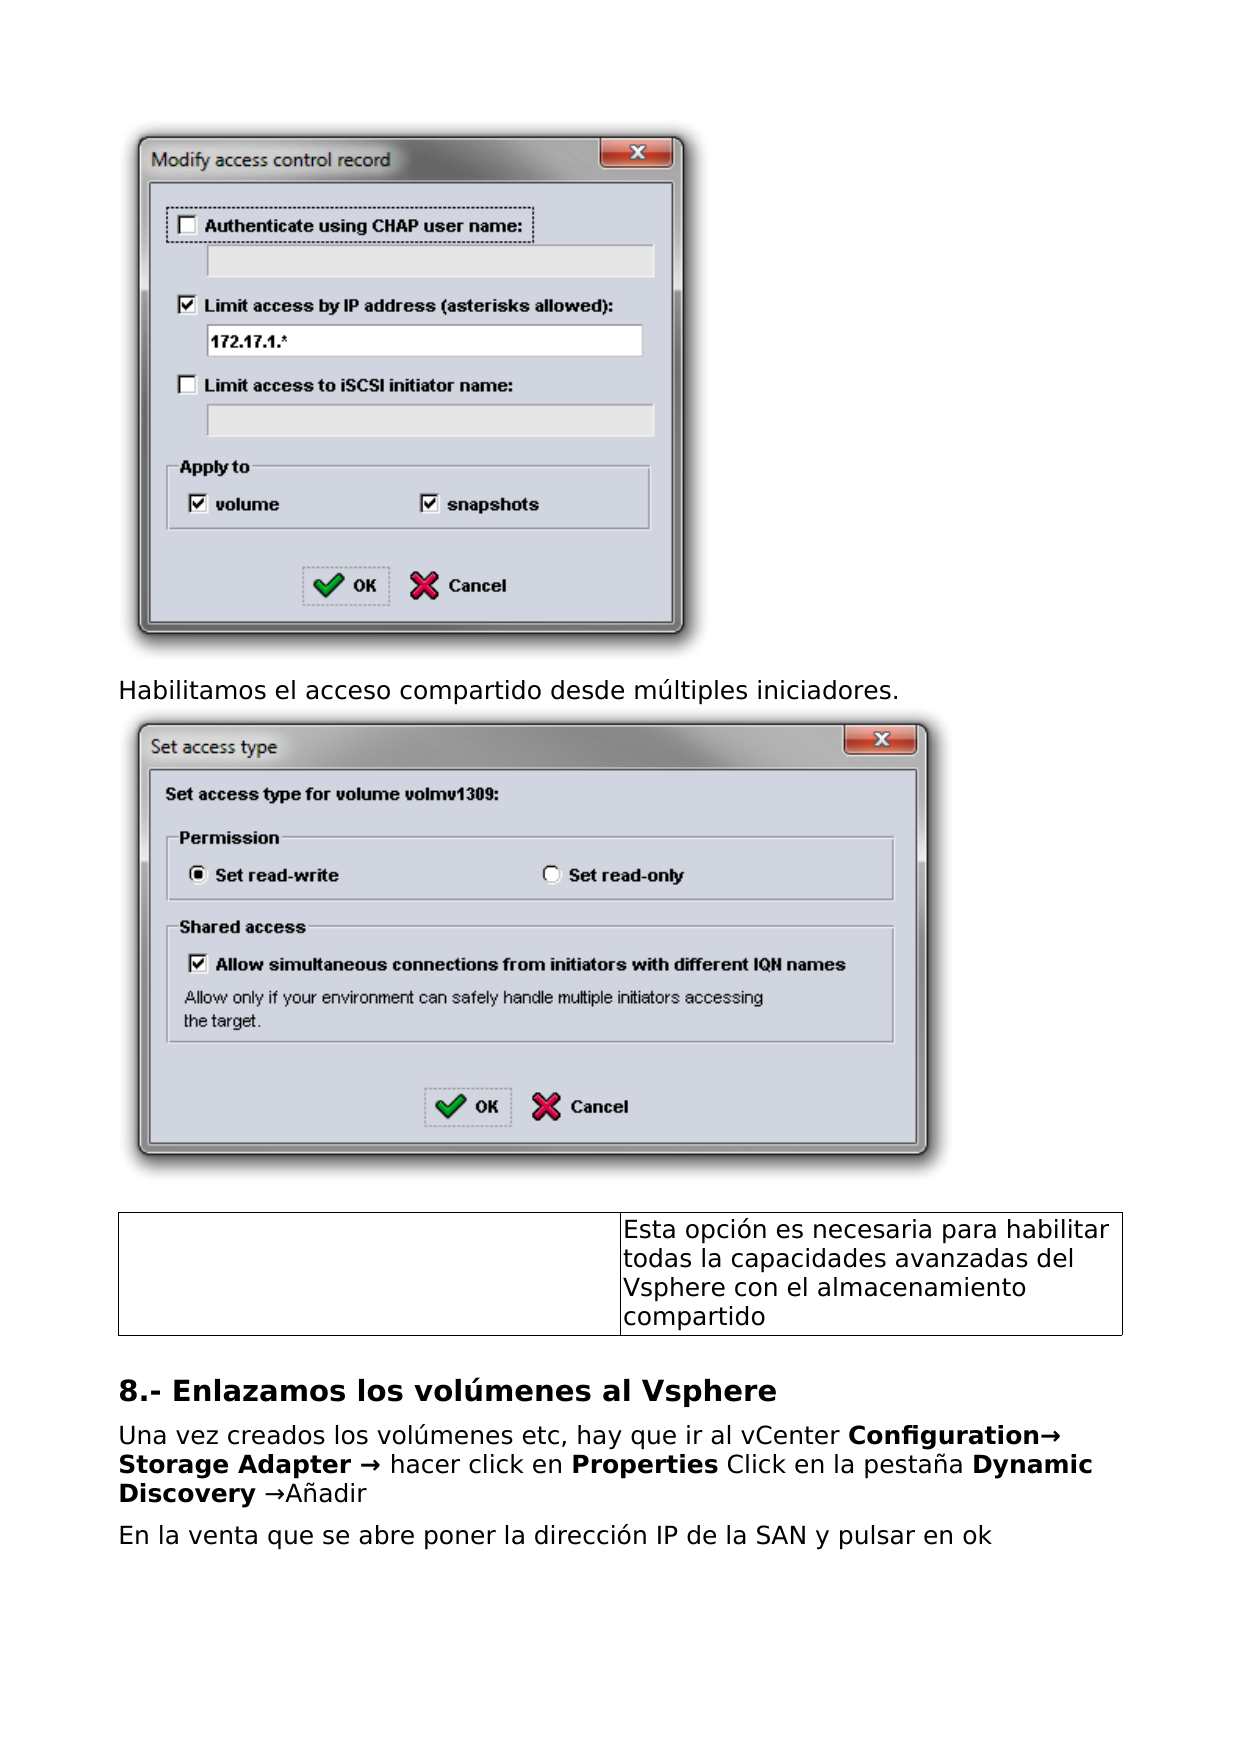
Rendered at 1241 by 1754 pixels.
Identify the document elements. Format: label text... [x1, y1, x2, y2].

picture [118, 118, 711, 664]
subtitle 8.- Enlazamos los volúmenes al Vsphere [118, 1374, 1122, 1408]
picture [118, 705, 954, 1185]
table_header Esta opción es necesaria para habilitar todas la capacidades avanzadas del Vsphere con el almacenamiento compartido [621, 1213, 1122, 1335]
text Habilitamos el acceso compartido desde múltiples iniciadores. [118, 676, 1122, 1185]
text En la venta que se abre poner la dirección IP de la SAN y pulsar en ok [118, 1521, 1122, 1550]
table_header [119, 1213, 620, 1335]
text Una vez creados los volúmenes etc, hay que ir al vCenter Configuration→ Storage Adapter → hacer click en Properties Click en la pestaña Dynamic Discovery →Añadir [118, 1421, 1122, 1508]
